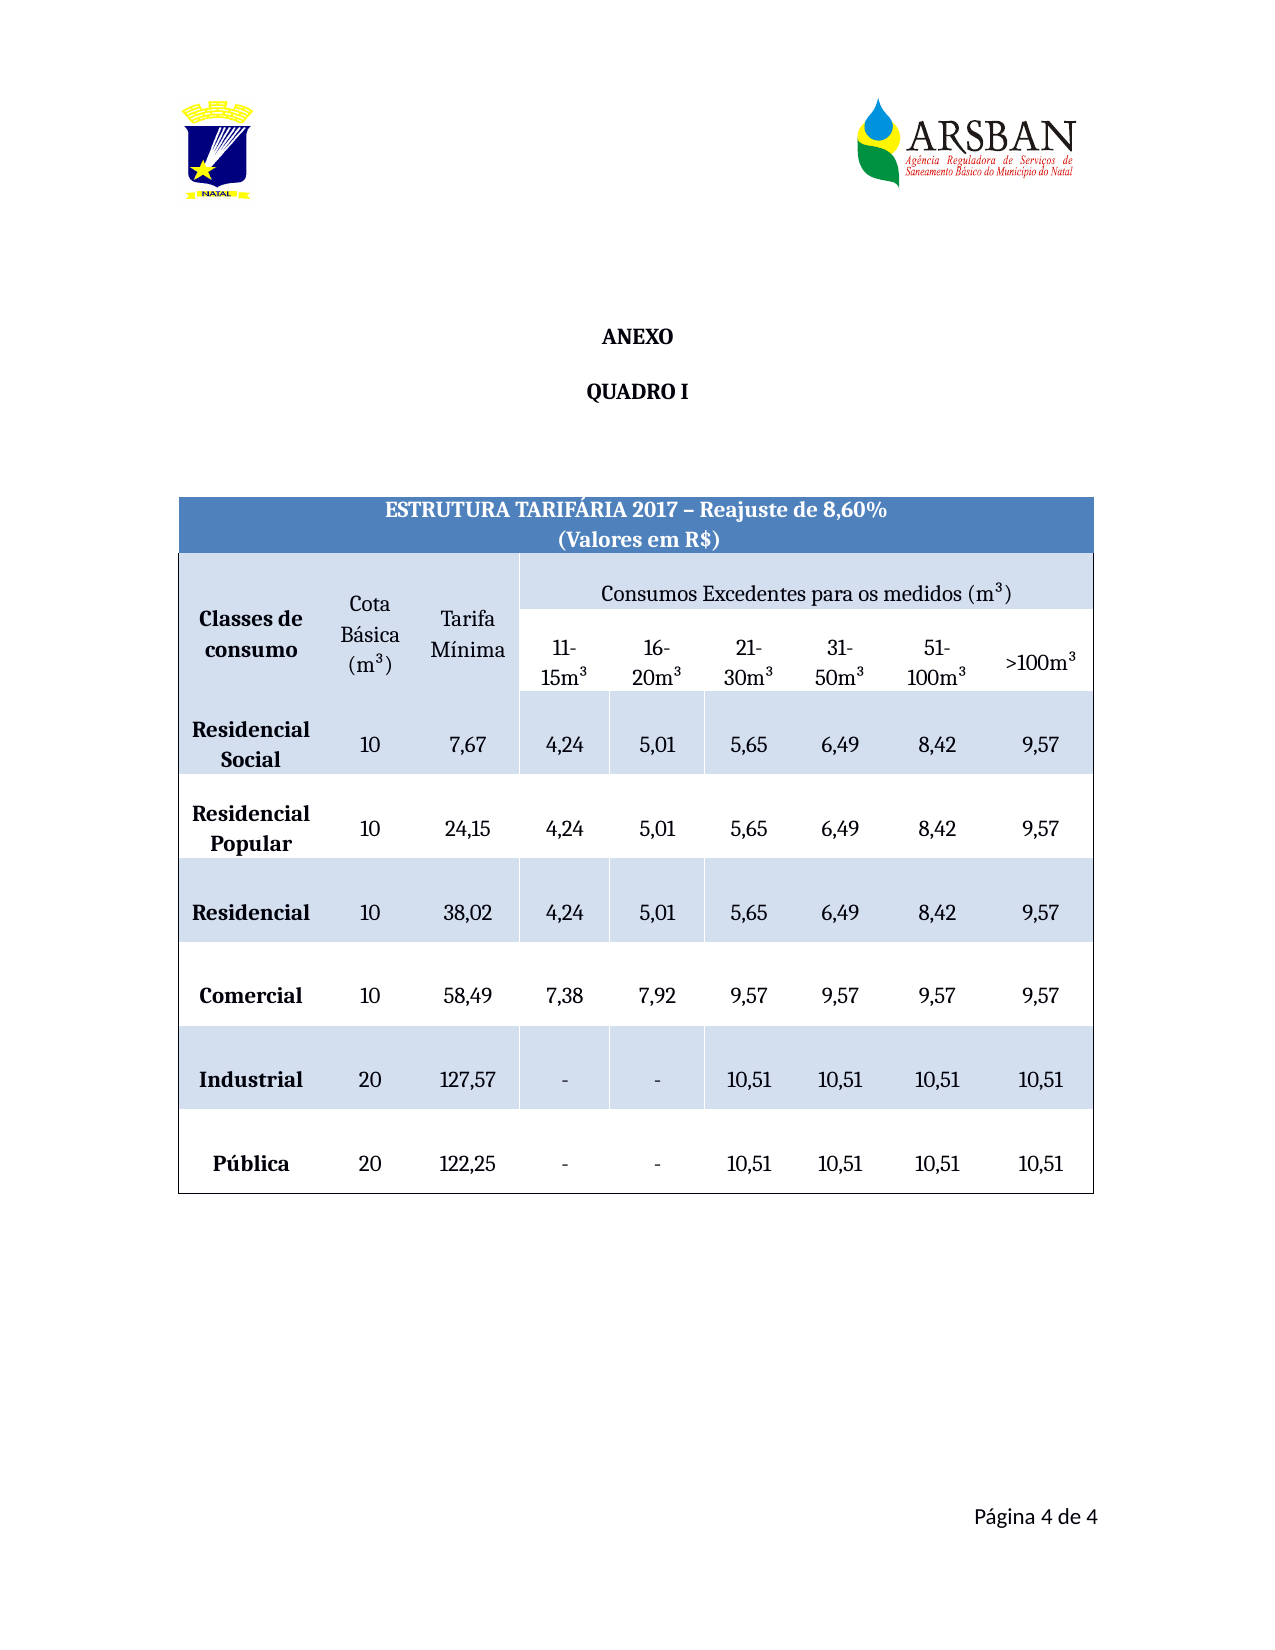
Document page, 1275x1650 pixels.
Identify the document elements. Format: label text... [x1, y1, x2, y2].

table_cell 10 [324, 858, 415, 942]
text ANEXO [177, 324, 1098, 350]
table_cell 4,24 [520, 858, 609, 942]
table_cell - [610, 1026, 704, 1109]
table_cell 9,57 [705, 942, 793, 1026]
table_cell 6,49 [793, 775, 887, 858]
table_cell Tarifa Mínima [415, 553, 519, 691]
table_cell - [610, 1109, 704, 1193]
table_cell 10,51 [793, 1109, 887, 1193]
table_cell 16-20m³ [610, 609, 704, 691]
table_cell Residencial Social [179, 691, 324, 774]
table_cell 11-15m³ [520, 609, 609, 691]
table_cell Residencial Popular [179, 775, 324, 858]
table_cell - [520, 1109, 609, 1193]
table_cell Residencial [179, 858, 324, 942]
table_cell 9,57 [887, 942, 987, 1026]
table_cell Industrial [179, 1026, 324, 1109]
table_cell 7,92 [610, 942, 704, 1026]
table_cell 4,24 [520, 691, 609, 774]
table_cell 20 [324, 1109, 415, 1193]
table_cell 8,42 [887, 858, 987, 942]
table_cell Cota Básica (m³) [324, 553, 415, 691]
table_cell 6,49 [793, 691, 887, 774]
table_cell 51-100m³ [887, 609, 987, 691]
table_cell 4,24 [520, 775, 609, 858]
table_cell 8,42 [887, 691, 987, 774]
table_cell 38,02 [415, 858, 519, 942]
table_cell 5,65 [705, 858, 793, 942]
table_cell 58,49 [415, 942, 519, 1026]
table_cell 8,42 [887, 775, 987, 858]
table_cell 9,57 [987, 775, 1093, 858]
table_cell 9,57 [987, 691, 1093, 774]
table_cell Comercial [179, 942, 324, 1026]
table_cell - [520, 1026, 609, 1109]
table_cell 9,57 [793, 942, 887, 1026]
table_cell 10,51 [887, 1026, 987, 1109]
table_cell 9,57 [987, 942, 1093, 1026]
table_header ESTRUTURA TARIFÁRIA 2017 – Reajuste de 8,60% (Valores em R$) [179, 497, 1094, 553]
picture [177, 97, 257, 203]
table_cell 5,65 [705, 691, 793, 774]
table_cell >100m³ [987, 609, 1093, 691]
table_cell 10,51 [705, 1109, 793, 1193]
table_cell 127,57 [415, 1026, 519, 1109]
table_cell 31-50m³ [793, 609, 887, 691]
table_cell 10 [324, 942, 415, 1026]
table_cell 24,15 [415, 775, 519, 858]
table_cell 10,51 [793, 1026, 887, 1109]
table_cell 5,01 [610, 775, 704, 858]
table_cell 10,51 [705, 1026, 793, 1109]
table_cell Classes de consumo [179, 553, 324, 691]
table_cell 10,51 [987, 1026, 1093, 1109]
table_cell 10 [324, 775, 415, 858]
table_cell 5,01 [610, 858, 704, 942]
text QUADRO I [177, 379, 1098, 405]
table_cell 10,51 [987, 1109, 1093, 1193]
table_cell 5,65 [705, 775, 793, 858]
table_cell 122,25 [415, 1109, 519, 1193]
table_cell 10 [324, 691, 415, 774]
table_cell 6,49 [793, 858, 887, 942]
table_cell 9,57 [987, 858, 1093, 942]
table_cell 5,01 [610, 691, 704, 774]
table_cell 10,51 [887, 1109, 987, 1193]
table_cell 7,67 [415, 691, 519, 774]
table_cell Consumos Excedentes para os medidos (m³) [520, 553, 1093, 609]
table_cell 20 [324, 1026, 415, 1109]
table_cell Pública [179, 1109, 324, 1193]
table_cell 7,38 [520, 942, 609, 1026]
table_cell 21-30m³ [705, 609, 793, 691]
